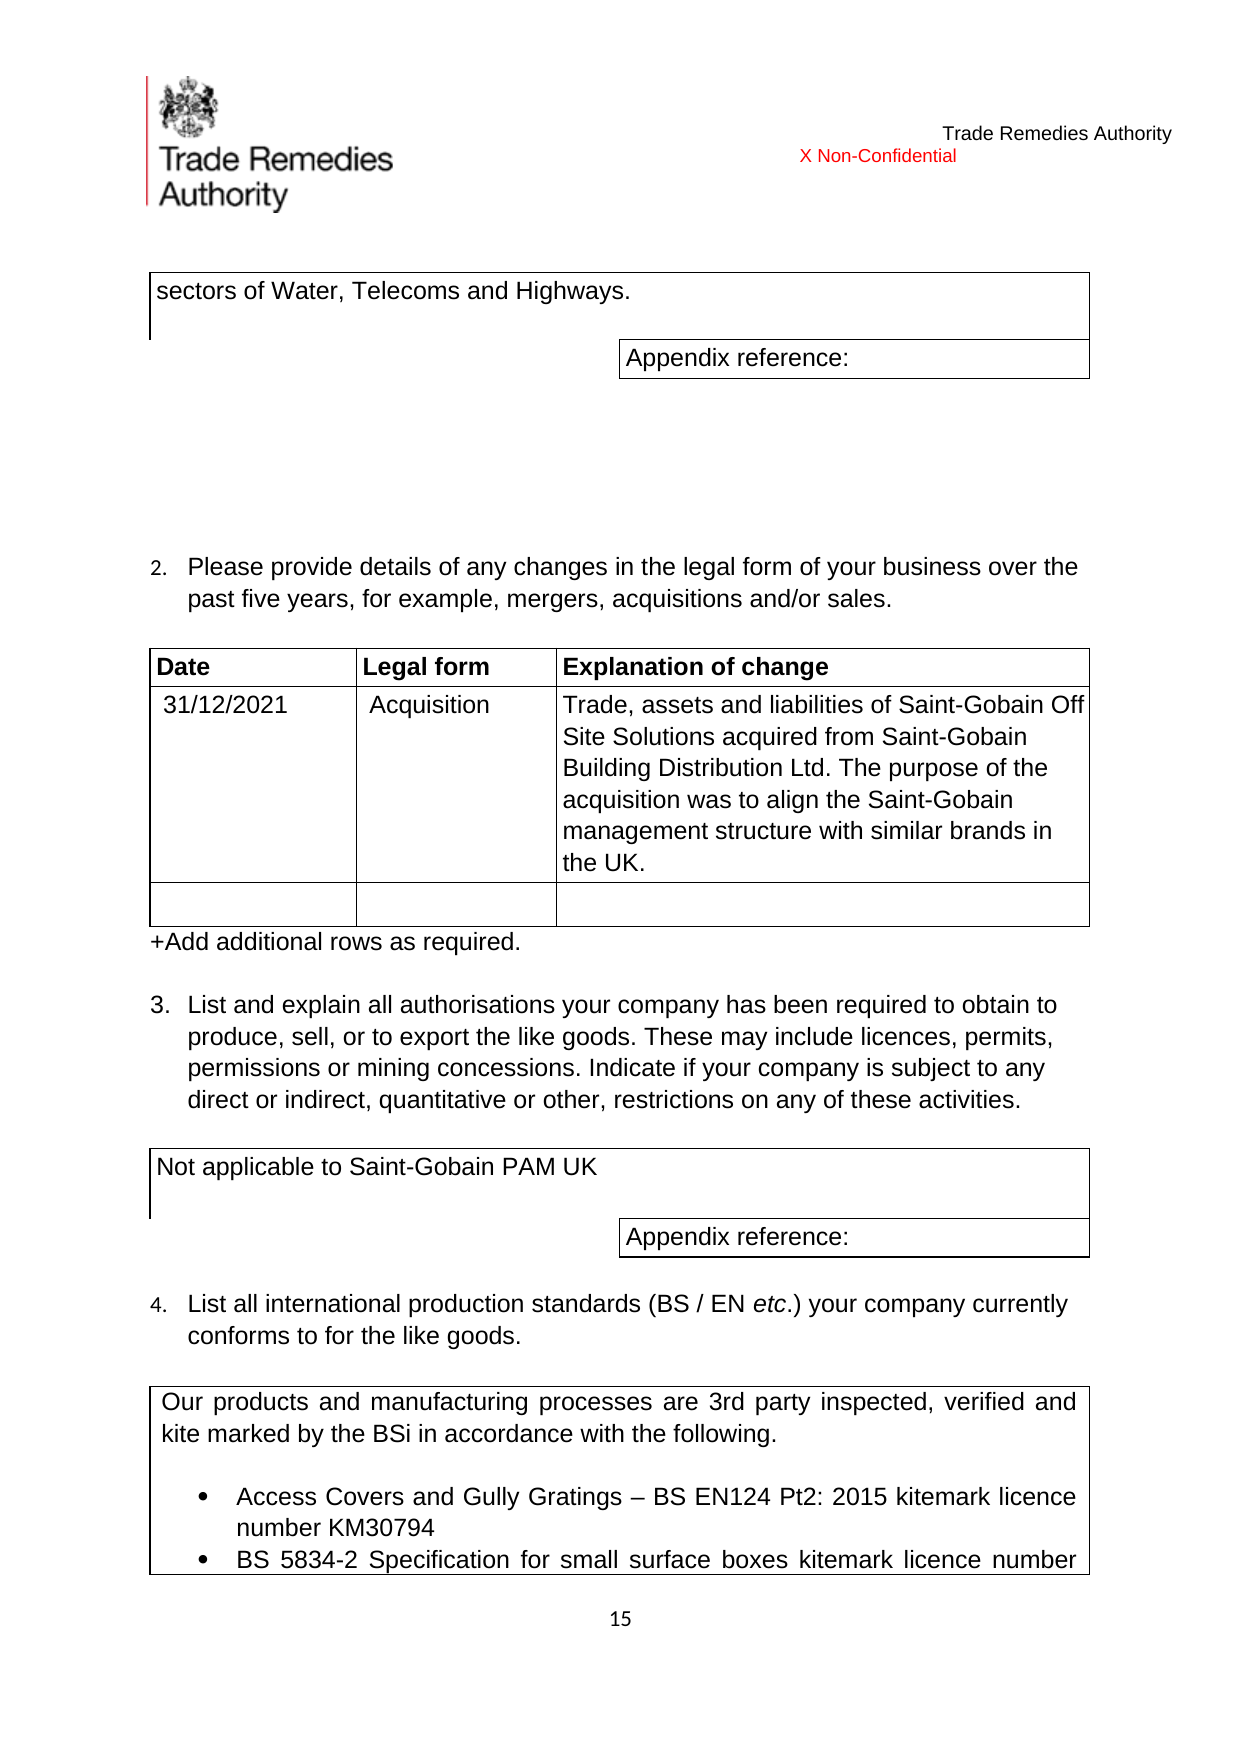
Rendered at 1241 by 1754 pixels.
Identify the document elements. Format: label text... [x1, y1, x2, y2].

table_cell [151, 883, 356, 926]
table_header Legal form [357, 649, 556, 686]
table_cell [150, 340, 619, 378]
table_cell 31/12/2021 [151, 687, 356, 882]
list Please provide details of any changes in the legal form of your business over the past five years, for example, mergers, acquisitions and/or sales. [150, 552, 1090, 613]
table_cell [357, 883, 556, 926]
list List and explain all authorisations your company has been required to obtain to produce, sell, or to export the like goods. These may include licences, permits, permissions or mining concessions. Indicate if your company is subject to any direct or indirect, quantitative or other, restrictions on any of these activities. [150, 990, 1090, 1113]
list List all international production standards (BS / EN etc.) your company currently conforms to for the like goods. [150, 1289, 1090, 1350]
text +Add additional rows as required. [150, 927, 1090, 956]
table_cell Acquisition [357, 687, 556, 882]
table_cell Appendix reference: [620, 340, 1089, 378]
table_header Not applicable to Saint-Gobain PAM UK [151, 1149, 1089, 1218]
table_cell Appendix reference: [620, 1219, 1089, 1256]
table_cell Trade, assets and liabilities of Saint-Gobain Off Site Solutions acquired from Saint-Gobain Building Distribution Ltd. The purpose of the acquisition was to align the Saint-Gobain management structure with similar brands in the UK. [557, 687, 1089, 882]
table_header Date [151, 649, 356, 686]
table_cell [557, 883, 1089, 926]
table_header Explanation of change [557, 649, 1089, 686]
table_header sectors of Water, Telecoms and Highways. [151, 273, 1089, 339]
table_cell [150, 1219, 619, 1256]
table_header Our products and manufacturing processes are 3rd party inspected, verified and kite marked by the BSi in accordance with the following. Access Covers and Gully Gratings – BS EN124 Pt2: 2015 kitemark licence number KM30794 BS 5834-2 Specification for small surface boxes kitemark licence number KM07199 BS 5834-3 Specification for large surface boxes kitemark licence number KM14164 Quality Management Systems - ISO 9001 2015 kitemark licence number FM12908 Environmental Management Systems – ISO 14001 2015 kitemark licence number EMS83973 Occupational Health & Safety – ISO 45001 2018 kitemark licence number OHS 570684 Responsible Sourcing of Materials – BES 6001 kitemark licence number BES613621 [151, 1387, 1089, 1574]
